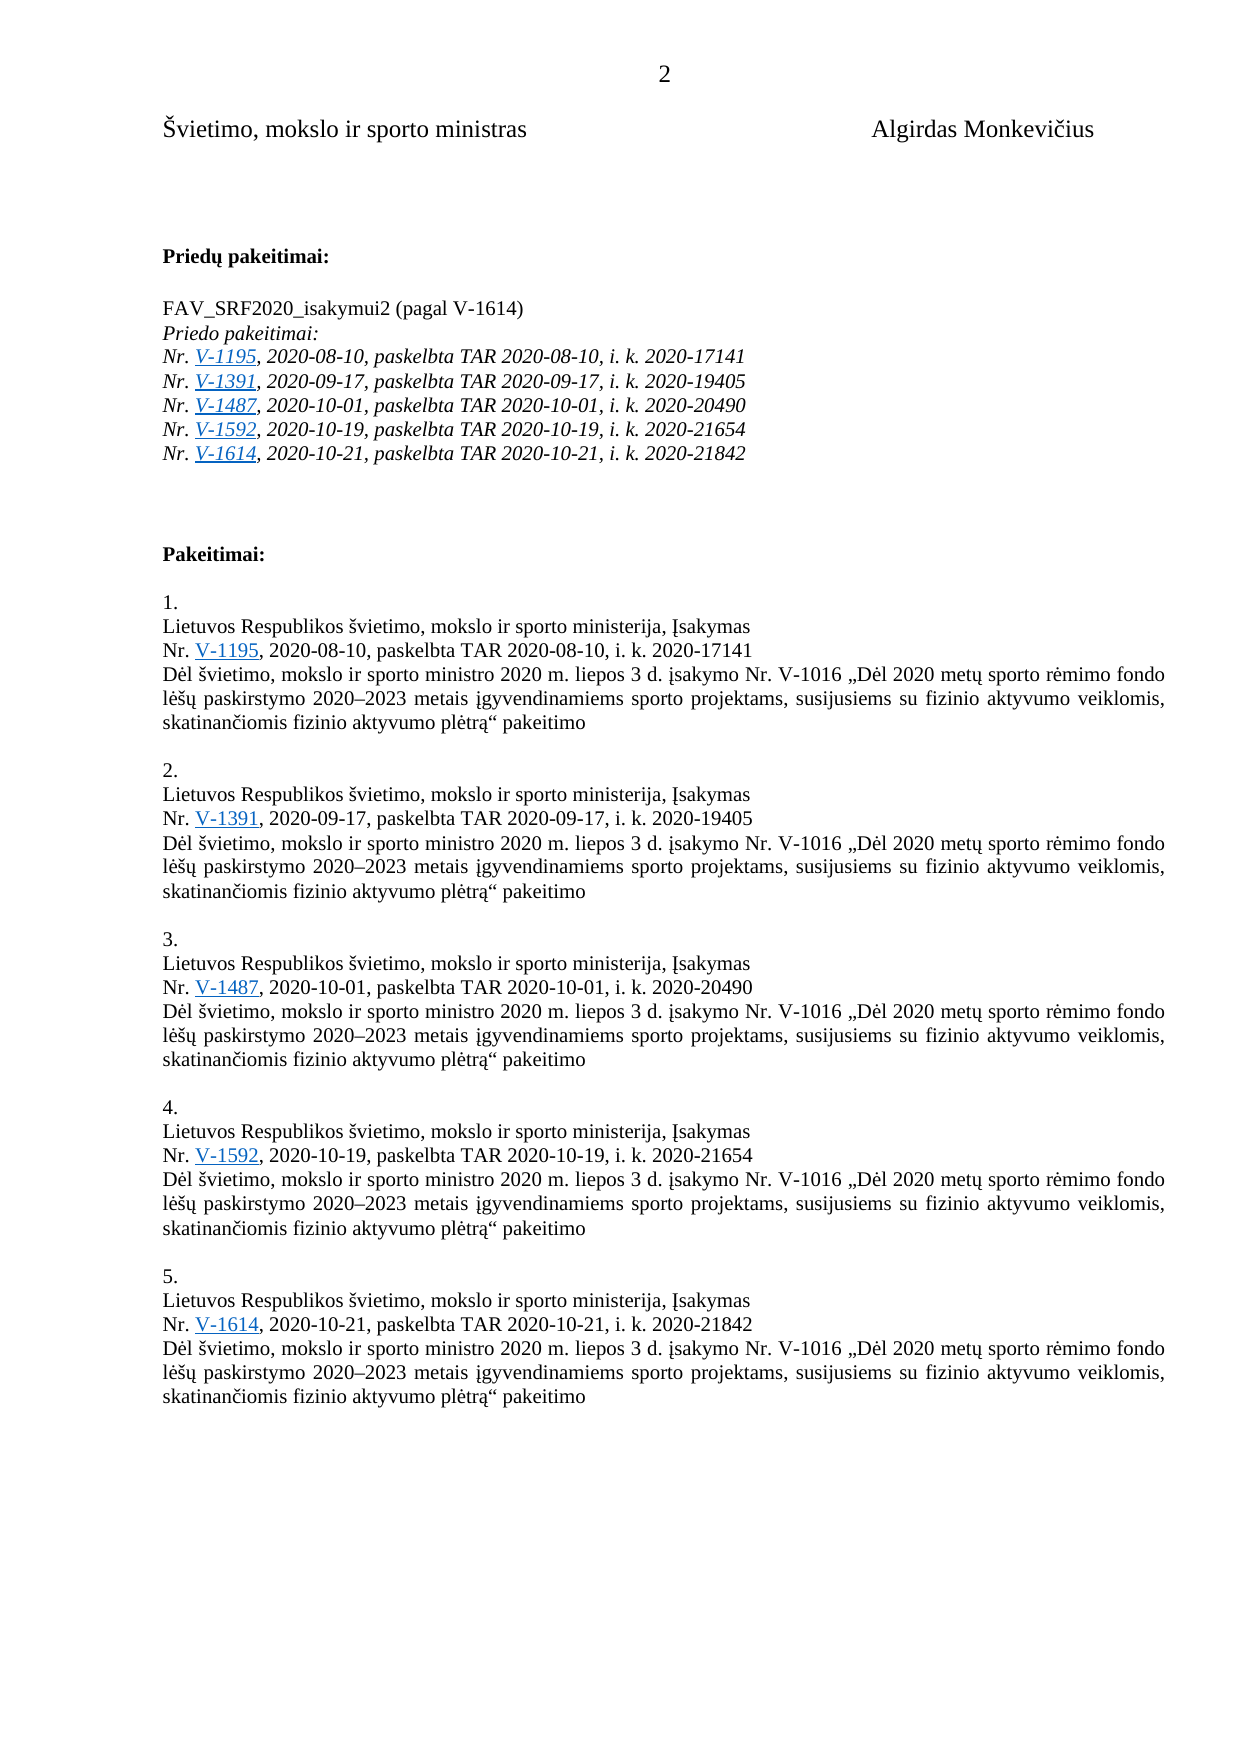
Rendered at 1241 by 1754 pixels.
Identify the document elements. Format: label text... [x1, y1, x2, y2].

text Nr. V-1195, 2020-08-10, paskelbta TAR 2020-08-10, i. k. 2020-17141 [162, 344, 1167, 368]
text Pakeitimai: [162, 542, 1167, 566]
text Nr. V-1614, 2020-10-21, paskelbta TAR 2020-10-21, i. k. 2020-21842 [162, 1312, 1167, 1336]
text Nr. V-1195, 2020-08-10, paskelbta TAR 2020-08-10, i. k. 2020-17141 [162, 638, 1167, 662]
text Dėl švietimo, mokslo ir sporto ministro 2020 m. liepos 3 d. įsakymo Nr. V-1016 „Dėl 2020 metų sporto rėmimo fondo lėšų paskirstymo 2020–2023 metais įgyvendinamiems sporto projektams, susijusiems su fizinio aktyvumo veiklomis, skatinančiomis fizinio aktyvumo plėtrą“ pakeitimo [162, 999, 1167, 1071]
text FAV_SRF2020_isakymui2 (pagal V-1614) [162, 296, 1167, 320]
text Nr. V-1614, 2020-10-21, paskelbta TAR 2020-10-21, i. k. 2020-21842 [162, 441, 1167, 465]
text Švietimo, mokslo ir sporto ministras Algirdas Monkevičius [162, 114, 1167, 143]
text Lietuvos Respublikos švietimo, mokslo ir sporto ministerija, Įsakymas [162, 614, 1167, 638]
text Lietuvos Respublikos švietimo, mokslo ir sporto ministerija, Įsakymas [162, 782, 1167, 806]
text Nr. V-1487, 2020-10-01, paskelbta TAR 2020-10-01, i. k. 2020-20490 [162, 975, 1167, 999]
text Nr. V-1592, 2020-10-19, paskelbta TAR 2020-10-19, i. k. 2020-21654 [162, 1143, 1167, 1167]
text Nr. V-1391, 2020-09-17, paskelbta TAR 2020-09-17, i. k. 2020-19405 [162, 806, 1167, 830]
text 1. [162, 590, 1167, 614]
text 4. [162, 1095, 1167, 1119]
text Lietuvos Respublikos švietimo, mokslo ir sporto ministerija, Įsakymas [162, 1288, 1167, 1312]
text Nr. V-1487, 2020-10-01, paskelbta TAR 2020-10-01, i. k. 2020-20490 [162, 393, 1167, 417]
text Lietuvos Respublikos švietimo, mokslo ir sporto ministerija, Įsakymas [162, 951, 1167, 975]
text Dėl švietimo, mokslo ir sporto ministro 2020 m. liepos 3 d. įsakymo Nr. V-1016 „Dėl 2020 metų sporto rėmimo fondo lėšų paskirstymo 2020–2023 metais įgyvendinamiems sporto projektams, susijusiems su fizinio aktyvumo veiklomis, skatinančiomis fizinio aktyvumo plėtrą“ pakeitimo [162, 662, 1167, 734]
text Dėl švietimo, mokslo ir sporto ministro 2020 m. liepos 3 d. įsakymo Nr. V-1016 „Dėl 2020 metų sporto rėmimo fondo lėšų paskirstymo 2020–2023 metais įgyvendinamiems sporto projektams, susijusiems su fizinio aktyvumo veiklomis, skatinančiomis fizinio aktyvumo plėtrą“ pakeitimo [162, 1167, 1167, 1239]
text Dėl švietimo, mokslo ir sporto ministro 2020 m. liepos 3 d. įsakymo Nr. V-1016 „Dėl 2020 metų sporto rėmimo fondo lėšų paskirstymo 2020–2023 metais įgyvendinamiems sporto projektams, susijusiems su fizinio aktyvumo veiklomis, skatinančiomis fizinio aktyvumo plėtrą“ pakeitimo [162, 830, 1167, 903]
text Dėl švietimo, mokslo ir sporto ministro 2020 m. liepos 3 d. įsakymo Nr. V-1016 „Dėl 2020 metų sporto rėmimo fondo lėšų paskirstymo 2020–2023 metais įgyvendinamiems sporto projektams, susijusiems su fizinio aktyvumo veiklomis, skatinančiomis fizinio aktyvumo plėtrą“ pakeitimo [162, 1336, 1167, 1408]
text Priedo pakeitimai: [162, 320, 1167, 344]
text Nr. V-1391, 2020-09-17, paskelbta TAR 2020-09-17, i. k. 2020-19405 [162, 368, 1167, 393]
text Nr. V-1592, 2020-10-19, paskelbta TAR 2020-10-19, i. k. 2020-21654 [162, 417, 1167, 441]
text 2. [162, 758, 1167, 782]
text Priedų pakeitimai: [162, 243, 1167, 268]
text 5. [162, 1263, 1167, 1288]
text Lietuvos Respublikos švietimo, mokslo ir sporto ministerija, Įsakymas [162, 1119, 1167, 1143]
text 3. [162, 927, 1167, 951]
